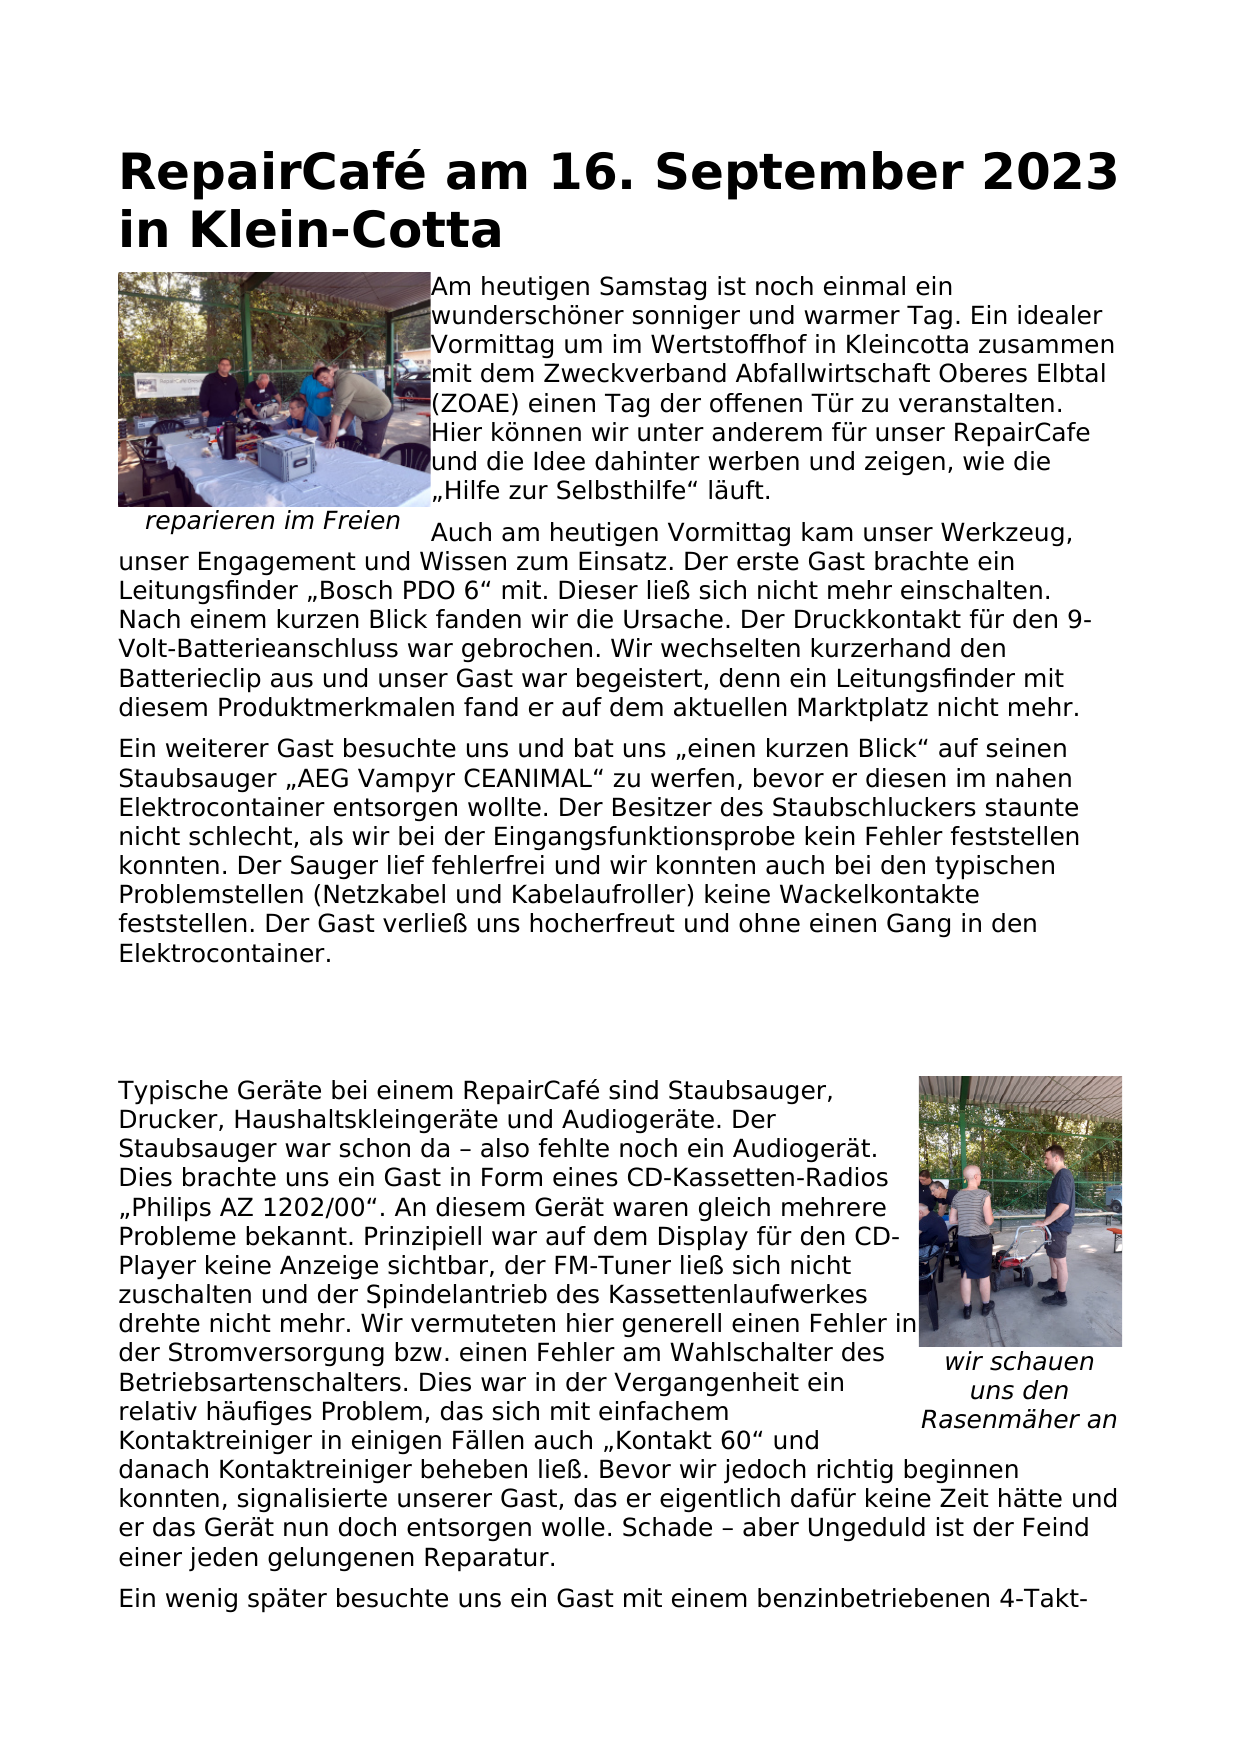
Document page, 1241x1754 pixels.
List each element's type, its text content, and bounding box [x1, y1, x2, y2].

text Am heutigen Samstag ist noch einmal ein wunderschöner sonniger und warmer Tag. Ein idealer Vormittag um im Wertstoffhof in Kleincotta zusammen mit dem Zweckverband Abfallwirtschaft Oberes Elbtal (ZOAE) einen Tag der offenen Tür zu veranstalten. Hier können wir unter anderem für unser RepairCafe und die Idee dahinter werben und zeigen, wie die „Hilfe zur Selbsthilfe“ läuft. [431, 272, 1122, 505]
text Ein weiterer Gast besuchte uns und bat uns „einen kurzen Blick“ auf seinen Staubsauger „AEG Vampyr CEANIMAL“ zu werfen, bevor er diesen im nahen Elektrocontainer entsorgen wollte. Der Besitzer des Staubschluckers staunte nicht schlecht, als wir bei der Eingangsfunktionsprobe kein Fehler feststellen konnten. Der Sauger lief fehlerfrei und wir konnten auch bei den typischen Problemstellen (Netzkabel und Kabelaufroller) keine Wackelkontakte feststellen. Der Gast verließ uns hocherfreut und ohne einen Gang in den Elektrocontainer. [118, 734, 1122, 968]
text Ein wenig später besuchte uns ein Gast mit einem benzinbetriebenen 4-Takt- [118, 1584, 1122, 1614]
text reparieren im Freien [118, 507, 431, 536]
text wir schauen uns den Rasenmäher an [919, 1347, 1122, 1434]
picture [918, 1076, 1123, 1347]
picture [118, 272, 431, 507]
text Typische Geräte bei einem RepairCafé sind Staubsauger, Drucker, Haushaltskleingeräte und Audiogeräte. Der Staubsauger war schon da – also fehlte noch ein Audiogerät. Dies brachte uns ein Gast in Form eines CD-Kassetten-Radios „Philips AZ 1202/00“. An diesem Gerät waren gleich mehrere Probleme bekannt. Prinzipiell war auf dem Display für den CD-Player keine Anzeige sichtbar, der FM-Tuner ließ sich nicht zuschalten und der Spindelantrieb des Kassettenlaufwerkes drehte nicht mehr. Wir vermuteten hier generell einen Fehler in der Stromversorgung bzw. einen Fehler am Wahlschalter des Betriebsartenschalters. Dies war in der Vergangenheit ein relativ häufiges Problem, das sich mit einfachem Kontaktreiniger in einigen Fällen auch „Kontakt 60“ und danach Kontaktreiniger beheben ließ. Bevor wir jedoch richtig beginnen konnten, signalisierte unserer Gast, das er eigentlich dafür keine Zeit hätte und er das Gerät nun doch entsorgen wolle. Schade – aber Ungeduld ist der Feind einer jeden gelungenen Reparatur. [118, 1076, 1122, 1572]
subtitle RepairCafé am 16. September 2023 in Klein-Cotta [118, 143, 1122, 259]
text Auch am heutigen Vormittag kam unser Werkzeug, unser Engagement und Wissen zum Einsatz. Der erste Gast brachte ein Leitungsfinder „Bosch PDO 6“ mit. Dieser ließ sich nicht mehr einschalten. Nach einem kurzen Blick fanden wir die Ursache. Der Druckkontakt für den 9-Volt-Batterieanschluss war gebrochen. Wir wechselten kurzerhand den Batterieclip aus und unser Gast war begeistert, denn ein Leitungsfinder mit diesem Produktmerkmalen fand er auf dem aktuellen Marktplatz nicht mehr. [118, 518, 1122, 722]
